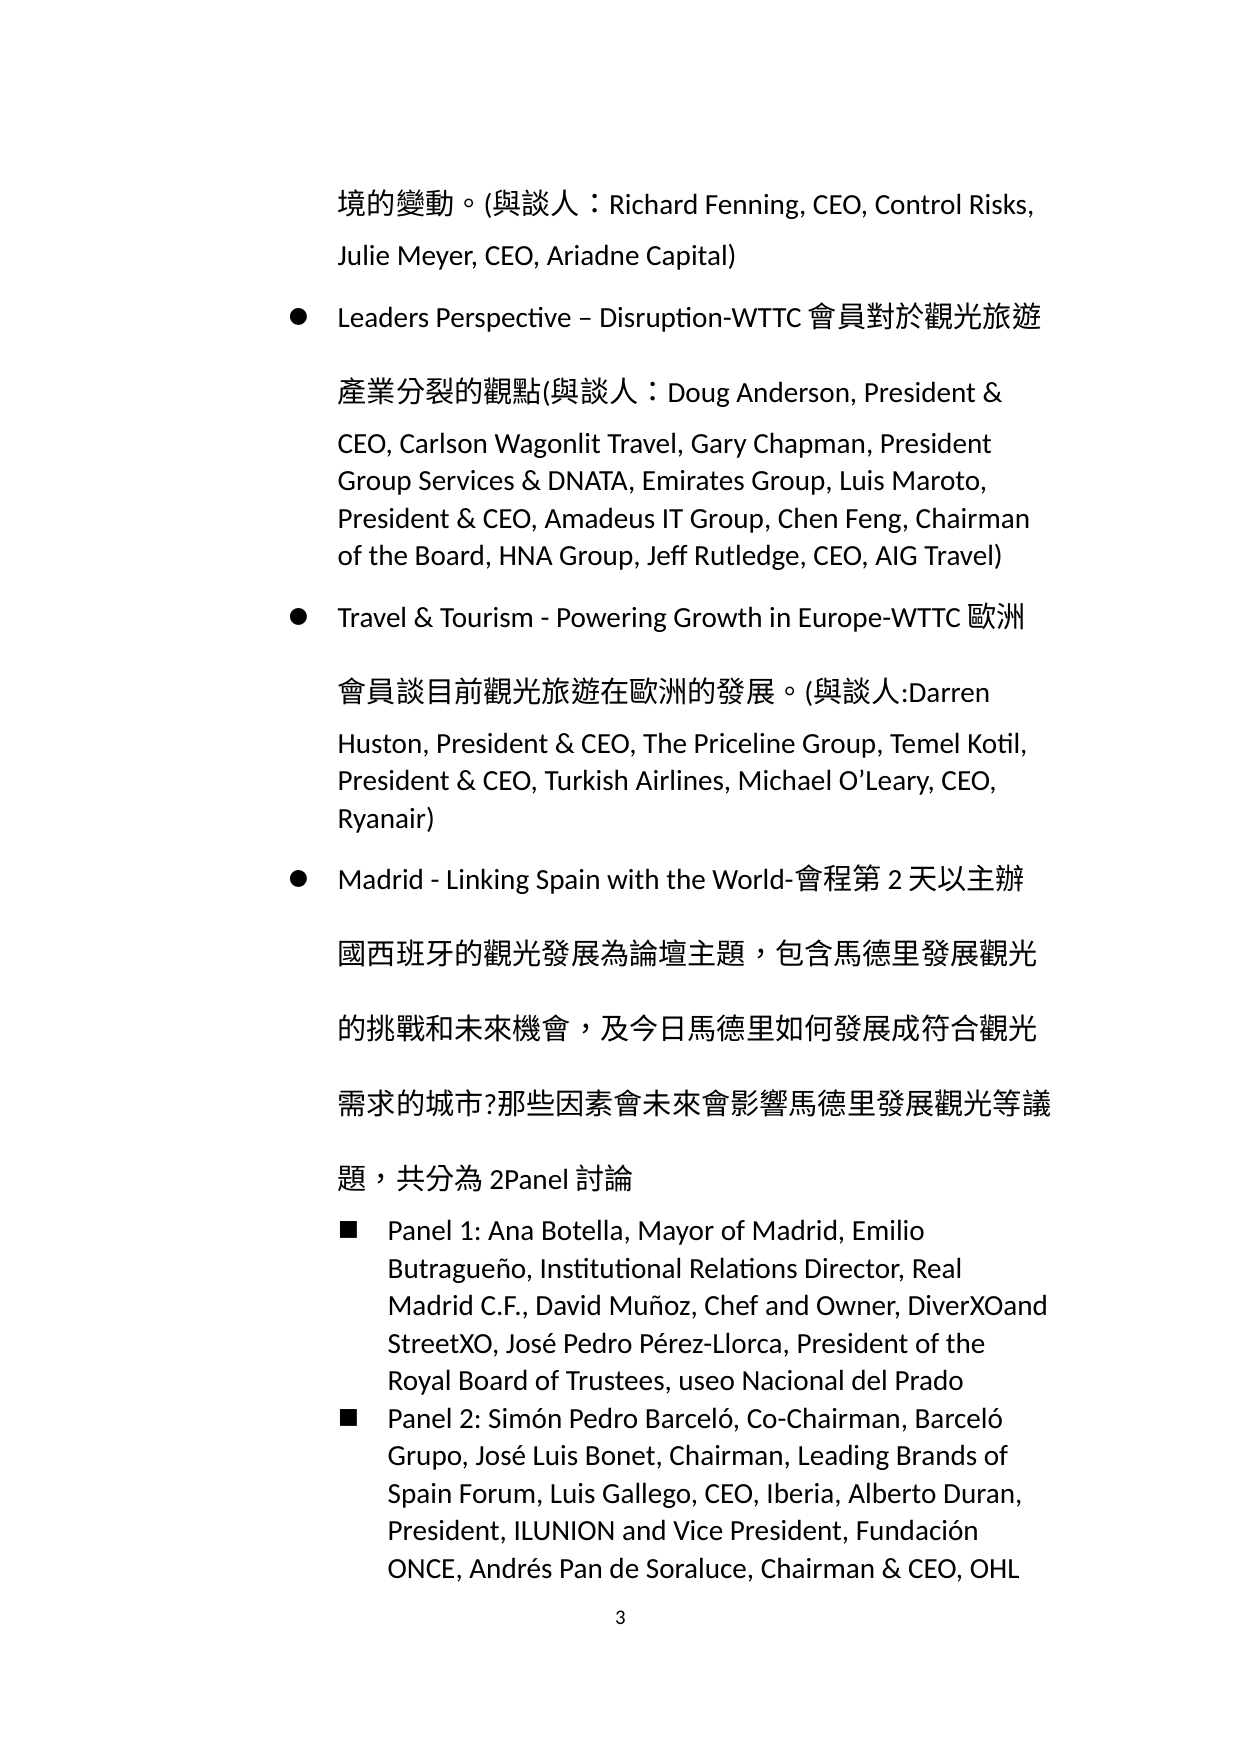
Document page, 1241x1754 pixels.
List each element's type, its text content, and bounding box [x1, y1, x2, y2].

list Panel 2: Simón Pedro Barceló, Co-Chairman, Barceló Grupo, José Luis Bonet, Chairman, Leading Brands of Spain Forum, Luis Gallego, CEO, Iberia, Alberto Duran, President, ILUNION and Vice President, Fundación ONCE, Andrés Pan de Soraluce, Chairman & CEO, OHL [337, 1402, 1053, 1589]
list Travel & Tourism - Powering Growth in Europe-WTTC歐洲會員談目前觀光旅遊在歐洲的發展。(與談人:Darren Huston, President & CEO, The Priceline Group, Temel Kotil, President & CEO, Turkish Airlines, Michael O’Leary, CEO, Ryanair) [287, 577, 1053, 839]
list Panel 1: Ana Botella, Mayor of Madrid, Emilio Butragueño, Institutional Relations Director, Real Madrid C.F., David Muñoz, Chef and Owner, DiverXOand StreetXO, José Pedro Pérez-Llorca, President of the Royal Board of Trustees, useo Nacional del Prado [337, 1214, 1053, 1402]
list Madrid - Linking Spain with the World-會程第2天以主辦國西班牙的觀光發展為論壇主題，包含馬德里發展觀光的挑戰和未來機會，及今日馬德里如何發展成符合觀光需求的城市?那些因素會未來會影響馬德里發展觀光等議題，共分為2Panel討論 [287, 839, 1053, 1214]
list Leaders Perspective – Disruption-WTTC會員對於觀光旅遊產業分裂的觀點(與談人：Doug Anderson, President & CEO, Carlson Wagonlit Travel, Gary Chapman, President Group Services & DNATA, Emirates Group, Luis Maroto, President & CEO, Amadeus IT Group, Chen Feng, Chairman of the Board, HNA Group, Jeff Rutledge, CEO, AIG Travel) [287, 277, 1053, 577]
list 境的變動。(與談人：Richard Fenning, CEO, Control Risks, Julie Meyer, CEO, Ariadne Capital) [287, 164, 1053, 277]
